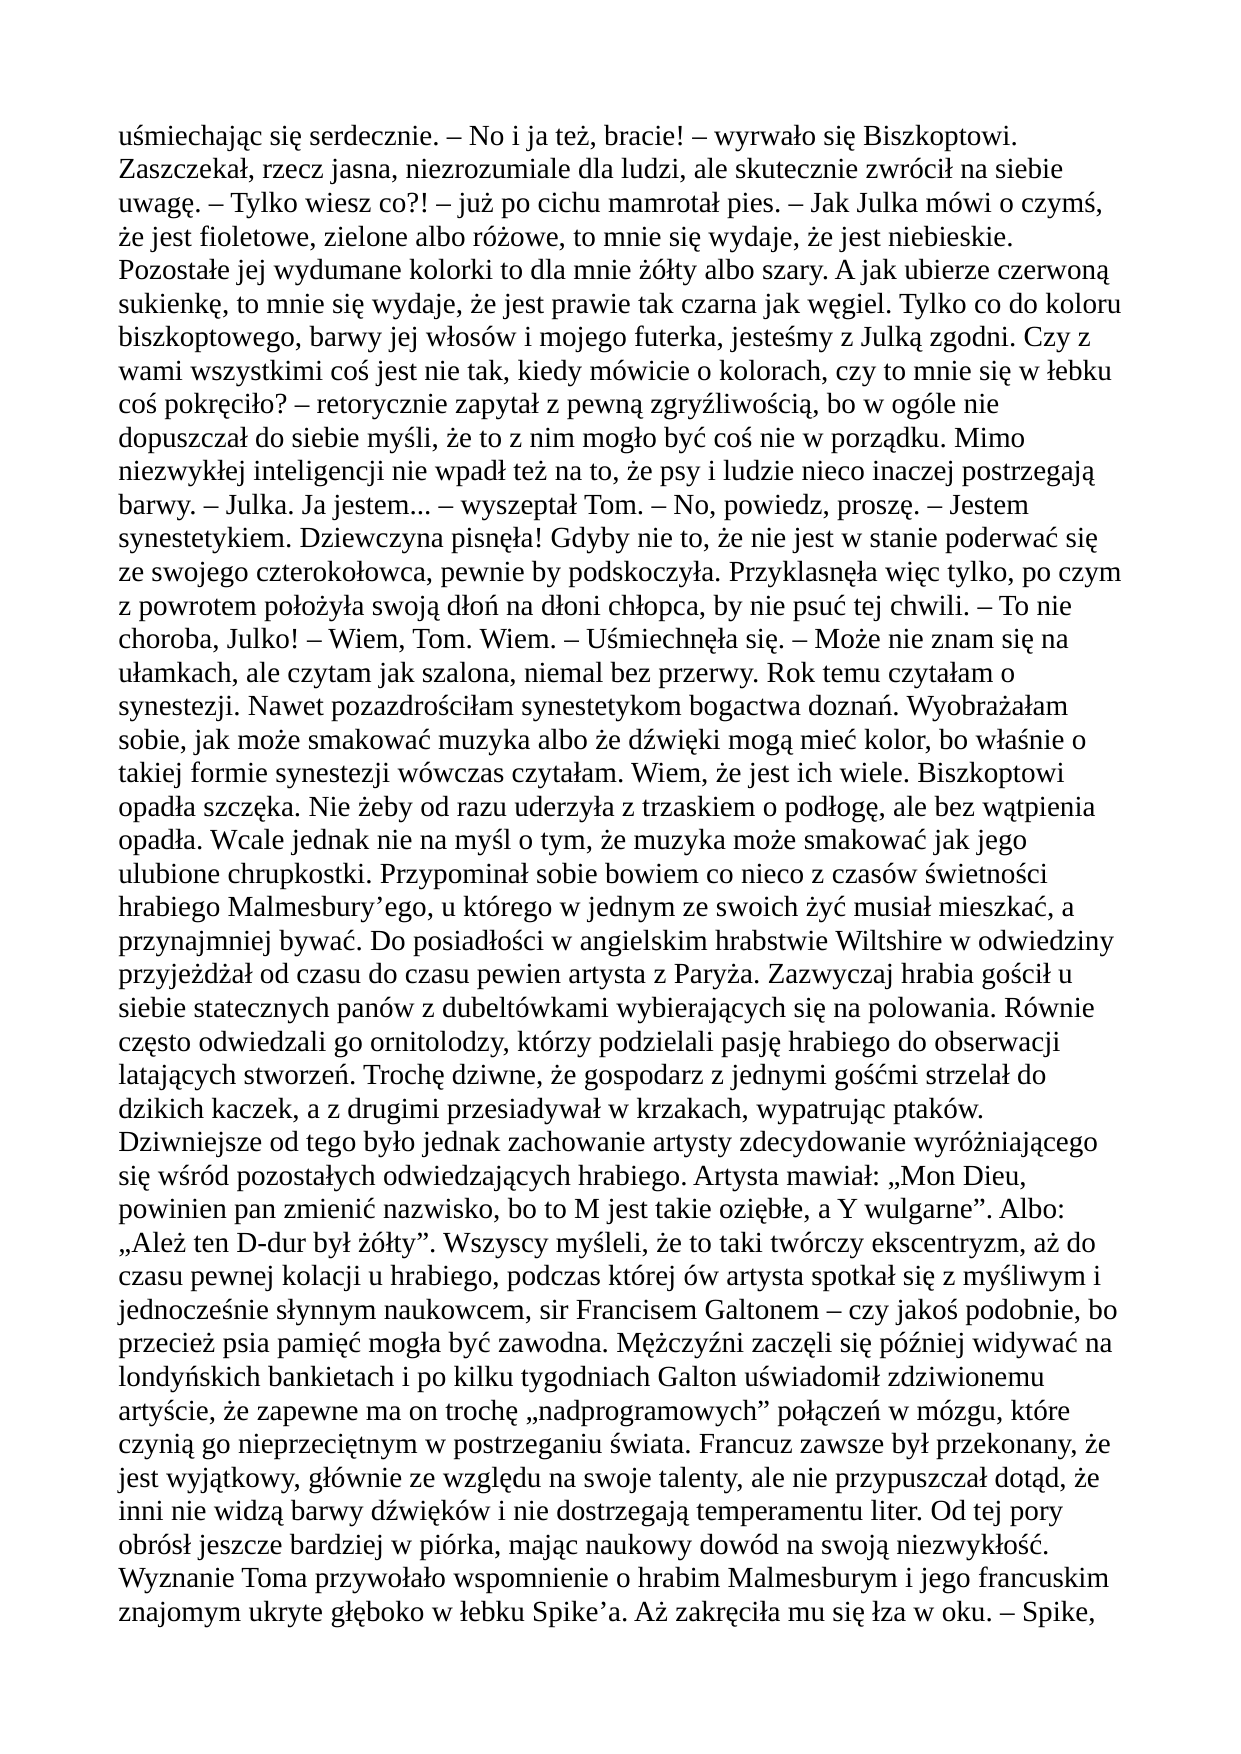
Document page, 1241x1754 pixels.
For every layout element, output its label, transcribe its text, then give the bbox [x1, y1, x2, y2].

text uśmiechając się serdecznie. – No i ja też, bracie! – wyrwało się Biszkoptowi. Zaszczekał, rzecz jasna, niezrozumiale dla ludzi, ale skutecznie zwrócił na siebie uwagę. – Tylko wiesz co?! – już po cichu mamrotał pies. – Jak Julka mówi o czymś, że jest fioletowe, zielone albo różowe, to mnie się wydaje, że jest niebieskie. Pozostałe jej wydumane kolorki to dla mnie żółty albo szary. A jak ubierze czerwoną sukienkę, to mnie się wydaje, że jest prawie tak czarna jak węgiel. Tylko co do koloru biszkoptowego, barwy jej włosów i mojego futerka, jesteśmy z Julką zgodni. Czy z wami wszystkimi coś jest nie tak, kiedy mówicie o kolorach, czy to mnie się w łebku coś pokręciło? – retorycznie zapytał z pewną zgryźliwością, bo w ogóle nie dopuszczał do siebie myśli, że to z nim mogło być coś nie w porządku. Mimo niezwykłej inteligencji nie wpadł też na to, że psy i ludzie nieco inaczej postrzegają barwy. – Julka. Ja jestem... – wyszeptał Tom. – No, powiedz, proszę. – Jestem synestetykiem. Dziewczyna pisnęła! Gdyby nie to, że nie jest w stanie poderwać się ze swojego czterokołowca, pewnie by podskoczyła. Przyklasnęła więc tylko, po czym z powrotem położyła swoją dłoń na dłoni chłopca, by nie psuć tej chwili. – To nie choroba, Julko! – Wiem, Tom. Wiem. – Uśmiechnęła się. – Może nie znam się na ułamkach, ale czytam jak szalona, niemal bez przerwy. Rok temu czytałam o synestezji. Nawet pozazdrościłam synestetykom bogactwa doznań. Wyobrażałam sobie, jak może smakować muzyka albo że dźwięki mogą mieć kolor, bo właśnie o takiej formie synestezji wówczas czytałam. Wiem, że jest ich wiele. Biszkoptowi opadła szczęka. Nie żeby od razu uderzyła z trzaskiem o podłogę, ale bez wątpienia opadła. Wcale jednak nie na myśl o tym, że muzyka może smakować jak jego ulubione chrupkostki. Przypominał sobie bowiem co nieco z czasów świetności hrabiego Malmesbury’ego, u którego w jednym ze swoich żyć musiał mieszkać, a przynajmniej bywać. Do posiadłości w angielskim hrabstwie Wiltshire w odwiedziny przyjeżdżał od czasu do czasu pewien artysta z Paryża. Zazwyczaj hrabia gościł u siebie statecznych panów z dubeltówkami wybierających się na polowania. Równie często odwiedzali go ornitolodzy, którzy podzielali pasję hrabiego do obserwacji latających stworzeń. Trochę dziwne, że gospodarz z jednymi gośćmi strzelał do dzikich kaczek, a z drugimi przesiadywał w krzakach, wypatrując ptaków. Dziwniejsze od tego było jednak zachowanie artysty zdecydowanie wyróżniającego się wśród pozostałych odwiedzających hrabiego. Artysta mawiał: „Mon Dieu, powinien pan zmienić nazwisko, bo to M jest takie oziębłe, a Y wulgarne”. Albo: „Ależ ten D-dur był żółty”. Wszyscy myśleli, że to taki twórczy ekscentryzm, aż do czasu pewnej kolacji u hrabiego, podczas której ów artysta spotkał się z myśliwym i jednocześnie słynnym naukowcem, sir Francisem Galtonem – czy jakoś podobnie, bo przecież psia pamięć mogła być zawodna. Mężczyźni zaczęli się później widywać na londyńskich bankietach i po kilku tygodniach Galton uświadomił zdziwionemu artyście, że zapewne ma on trochę „nadprogramowych” połączeń w mózgu, które czynią go nieprzeciętnym w postrzeganiu świata. Francuz zawsze był przekonany, że jest wyjątkowy, głównie ze względu na swoje talenty, ale nie przypuszczał dotąd, że inni nie widzą barwy dźwięków i nie dostrzegają temperamentu liter. Od tej pory obrósł jeszcze bardziej w piórka, mając naukowy dowód na swoją niezwykłość. Wyznanie Toma przywołało wspomnienie o hrabim Malmesburym i jego francuskim znajomym ukryte głęboko w łebku Spike’a. Aż zakręciła mu się łza w oku. – Spike, [118, 118, 1122, 1627]
